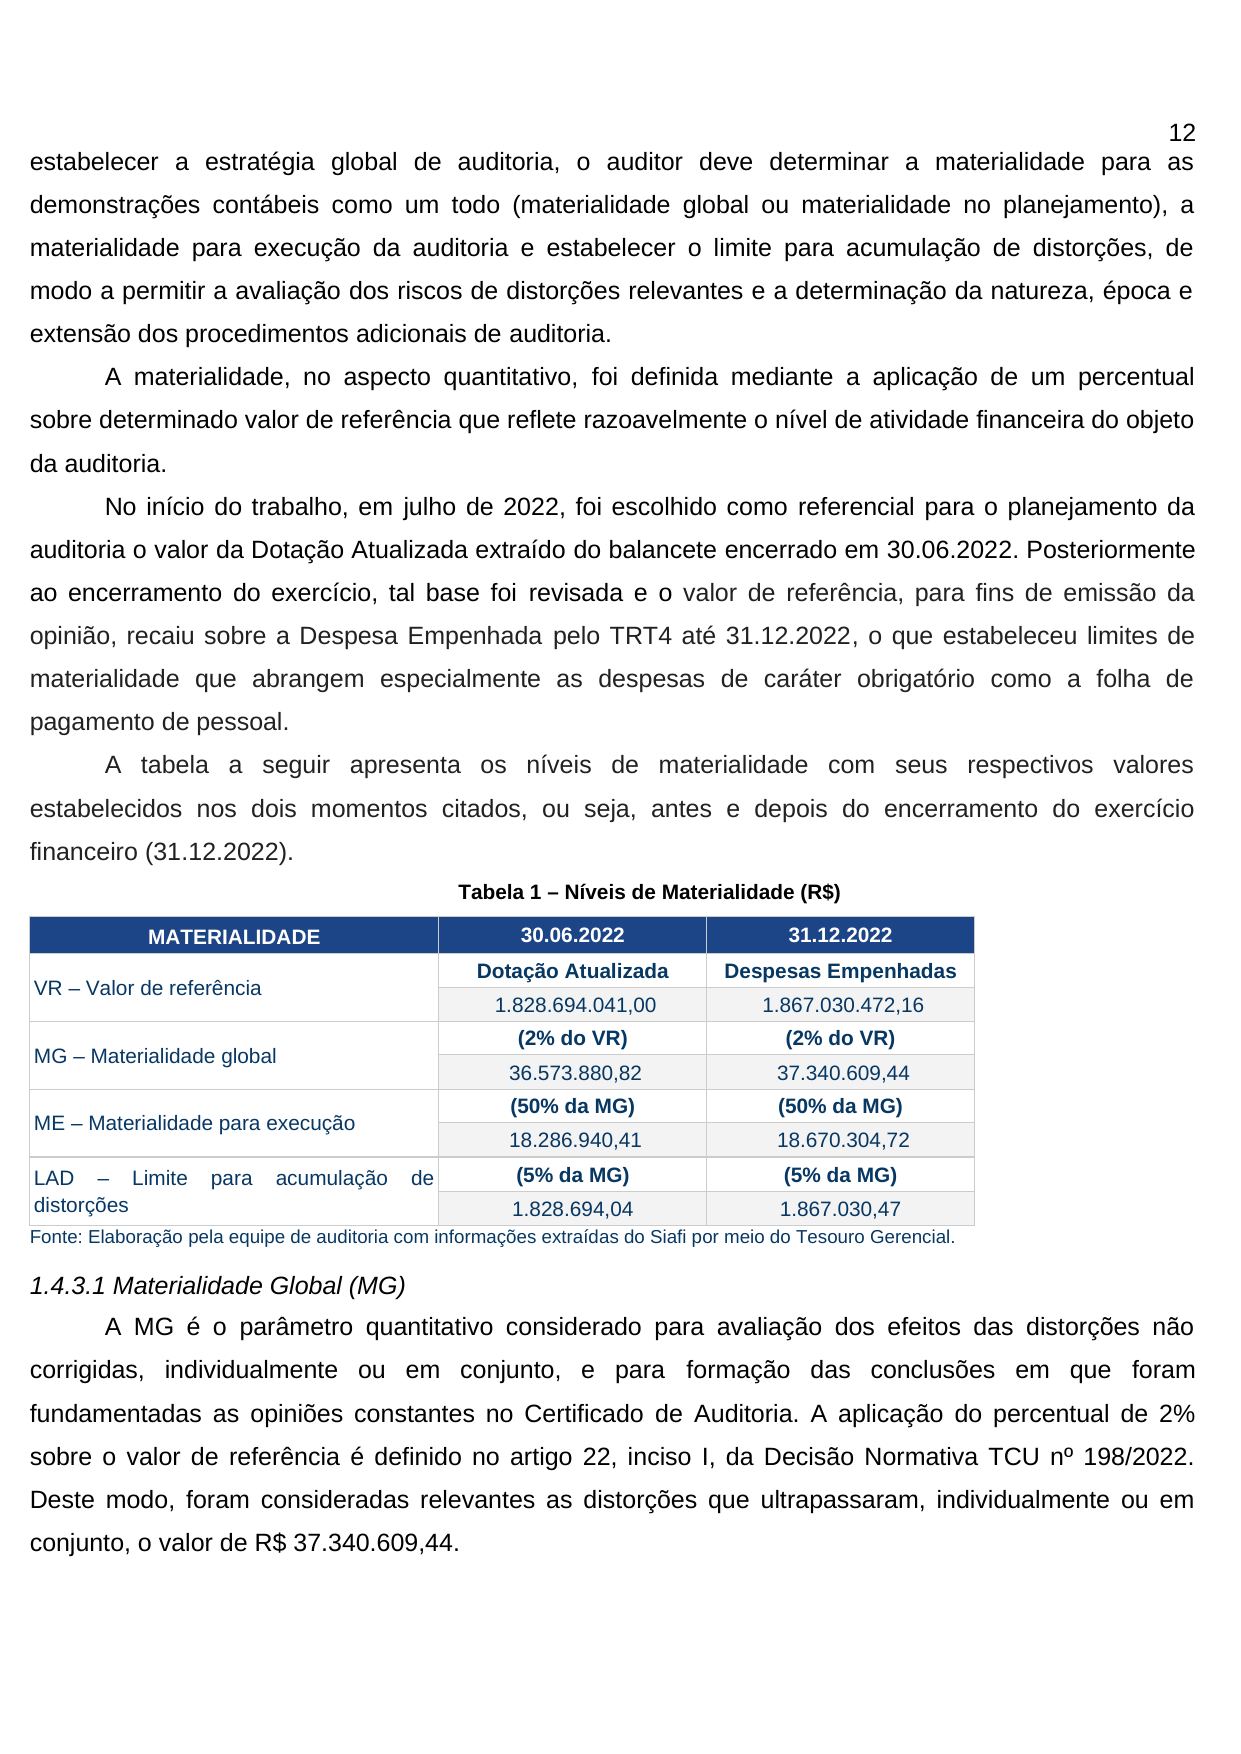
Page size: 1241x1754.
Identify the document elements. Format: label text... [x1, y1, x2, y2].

text No início do trabalho, em julho de 2022, foi escolhido como referencial para o planejamento da auditoria o valor da Dotação Atualizada extraído do balancete encerrado em 30.06.2022. Posteriormente ao encerramento do exercício, tal base foi revisada e o valor de referência, para fins de emissão da opinião, recaiu sobre a Despesa Empenhada pelo TRT4 até 31.12.2022, o que estabeleceu limites de materialidade que abrangem especialmente as despesas de caráter obrigatório como a folha de pagamento de pessoal. [29, 492, 1196, 736]
text A MG é o parâmetro quantitativo considerado para avaliação dos efeitos das distorções não corrigidas, individualmente ou em conjunto, e para formação das conclusões em que foram fundamentadas as opiniões constantes no Certificado de Auditoria. A aplicação do percentual de 2% sobre o valor de referência é definido no artigo 22, inciso I, da Decisão Normativa TCU nº 198/2022. Deste modo, foram consideradas relevantes as distorções que ultrapassaram, individualmente ou em conjunto, o valor de R$ 37.340.609,44. [29, 1312, 1196, 1557]
table_cell 1.828.694.041,00 [439, 988, 706, 1021]
table_cell LAD – Limite para acumulação de distorções [30, 1158, 438, 1225]
table_cell (2% do VR) [707, 1022, 974, 1054]
table_cell 1.867.030.472,16 [707, 988, 974, 1021]
table_cell 1.828.694,04 [439, 1192, 706, 1225]
table_cell (50% da MG) [439, 1090, 706, 1122]
table_cell Dotação Atualizada [439, 954, 706, 987]
table_cell 37.340.609,44 [707, 1055, 974, 1089]
table_cell 18.670.304,72 [707, 1123, 974, 1156]
table_cell Despesas Empenhadas [707, 954, 974, 987]
table_cell MG – Materialidade global [30, 1022, 438, 1089]
table_header 30.06.2022 [439, 917, 706, 953]
table_cell ME – Materialidade para execução [30, 1090, 438, 1156]
subtitle 1.4.3.1 Materialidade Global (MG) [29, 1271, 1196, 1300]
table_cell VR – Valor de referência [30, 954, 438, 1021]
table_cell (2% do VR) [439, 1022, 706, 1054]
table_cell 36.573.880,82 [439, 1055, 706, 1089]
table_cell (50% da MG) [707, 1090, 974, 1122]
table_header MATERIALIDADE [30, 917, 438, 953]
table_header 31.12.2022 [707, 917, 974, 953]
text Fonte: Elaboração pela equipe de auditoria com informações extraídas do Siafi por meio do Tesouro Gerencial. [29, 1226, 1196, 1248]
table_cell (5% da MG) [707, 1158, 974, 1191]
text estabelecer a estratégia global de auditoria, o auditor deve determinar a materialidade para as demonstrações contábeis como um todo (materialidade global ou materialidade no planejamento), a materialidade para execução da auditoria e estabelecer o limite para acumulação de distorções, de modo a permitir a avaliação dos riscos de distorções relevantes e a determinação da natureza, época e extensão dos procedimentos adicionais de auditoria. [29, 147, 1196, 348]
text A materialidade, no aspecto quantitativo, foi definida mediante a aplicação de um percentual sobre determinado valor de referência que reflete razoavelmente o nível de atividade financeira do objeto da auditoria. [29, 362, 1196, 477]
table_cell 1.867.030,47 [707, 1192, 974, 1225]
table_cell 18.286.940,41 [439, 1123, 706, 1156]
text Tabela 1 – Níveis de Materialidade (R$) [29, 880, 1196, 904]
table_cell (5% da MG) [439, 1158, 706, 1191]
text A tabela a seguir apresenta os níveis de materialidade com seus respectivos valores estabelecidos nos dois momentos citados, ou seja, antes e depois do encerramento do exercício financeiro (31.12.2022). [29, 751, 1196, 866]
